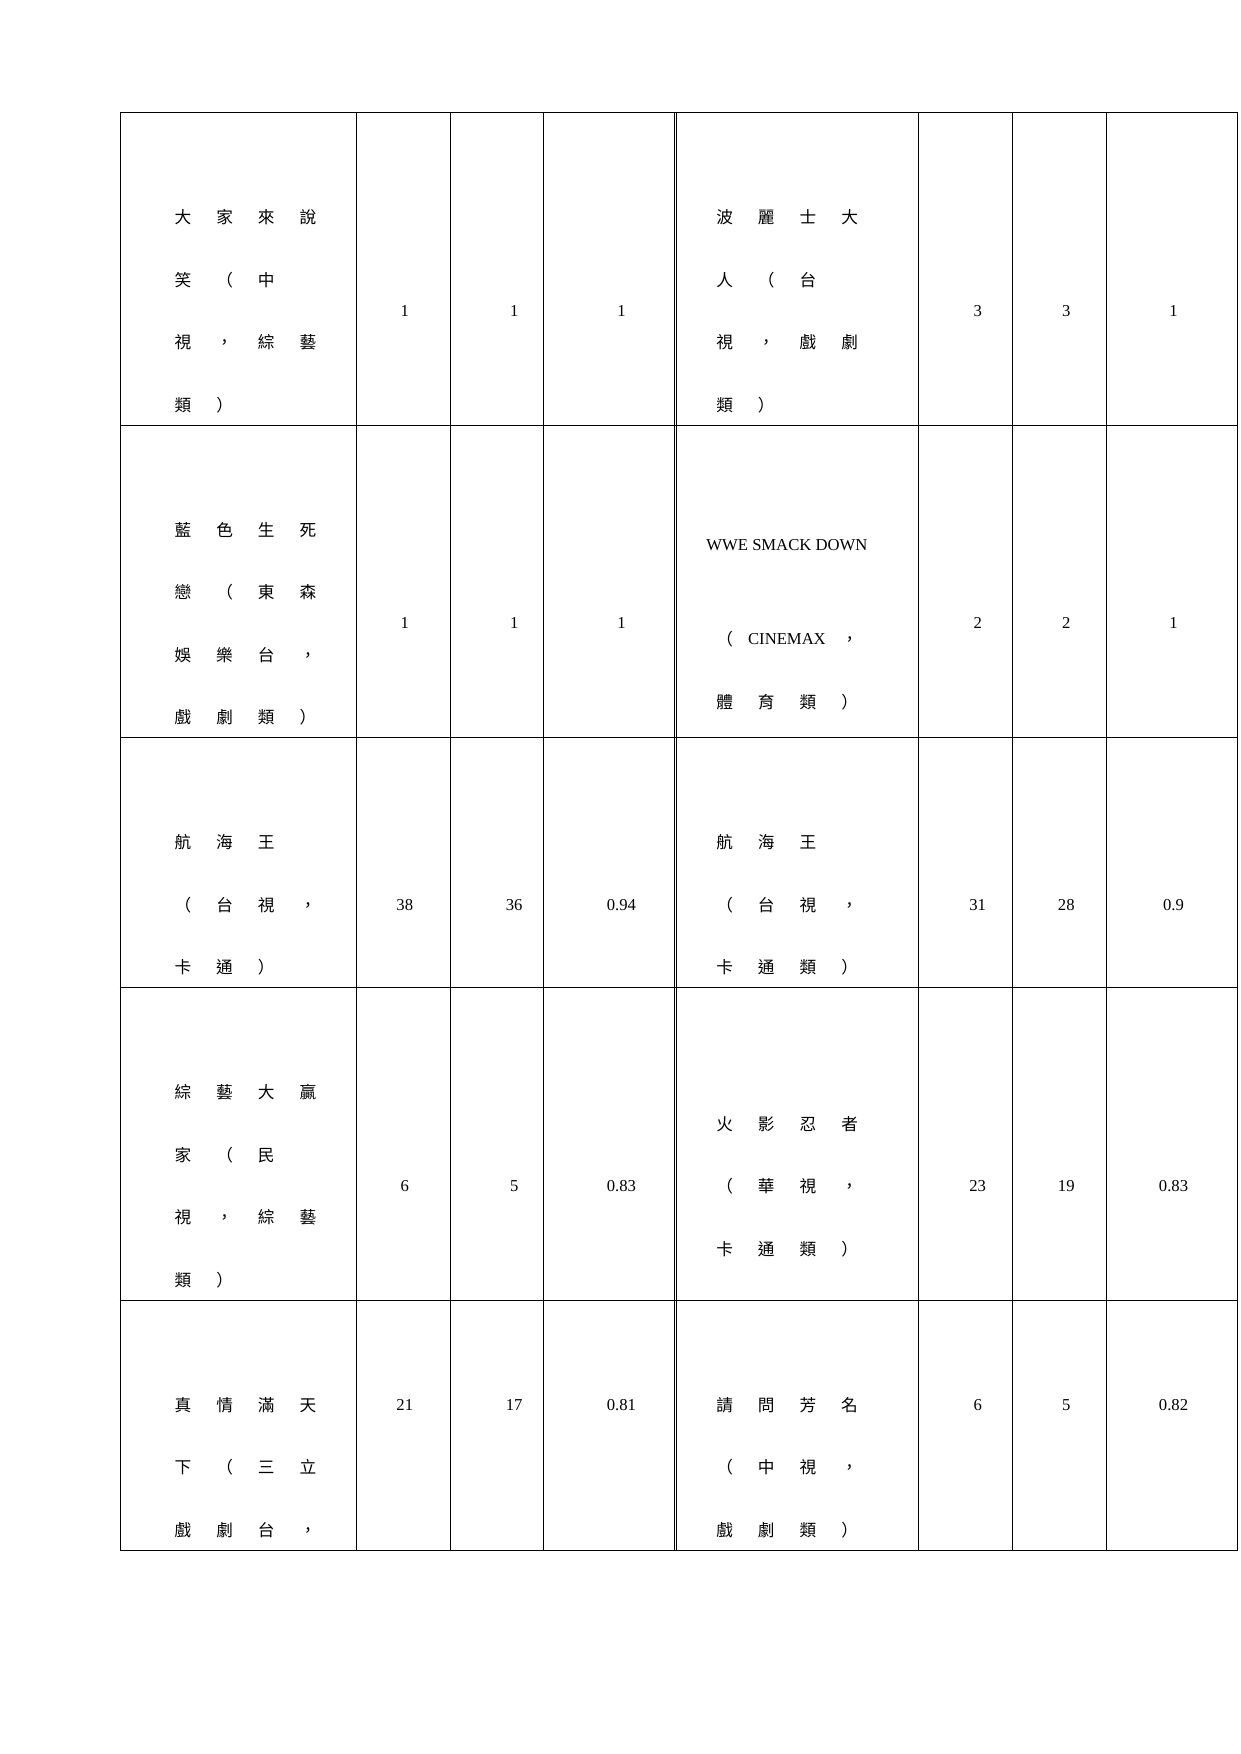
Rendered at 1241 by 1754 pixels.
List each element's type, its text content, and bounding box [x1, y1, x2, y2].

table_cell 3 [1013, 113, 1106, 425]
table_cell 航海王（台視，卡通類） [677, 738, 918, 987]
table_cell 1 [1107, 113, 1237, 425]
table_cell 1 [544, 113, 674, 425]
table_cell 火影忍者（華視，卡通類） [677, 988, 918, 1300]
table_cell 1 [357, 426, 450, 737]
table_cell 波麗士大人（台視，戲劇類） [677, 113, 918, 425]
table_cell WWE SMACK DOWN （CINEMAX，體育類） [677, 426, 918, 737]
table_cell 0.81 [544, 1301, 674, 1550]
table_cell 2 [919, 426, 1012, 737]
table_cell 5 [1013, 1301, 1106, 1550]
table_cell 航海王（台視，卡通） [121, 738, 356, 987]
table_cell 1 [544, 426, 674, 737]
table_cell 21 [357, 1301, 450, 1550]
table_cell 19 [1013, 988, 1106, 1300]
table_cell 3 [919, 113, 1012, 425]
table_cell 5 [451, 988, 543, 1300]
table_cell 真情滿天下（三立戲劇台， [121, 1301, 356, 1550]
table_cell 31 [919, 738, 1012, 987]
table_cell 36 [451, 738, 543, 987]
table_cell 0.83 [1107, 988, 1237, 1300]
table_cell 6 [357, 988, 450, 1300]
table_cell 1 [357, 113, 450, 425]
table_cell 28 [1013, 738, 1106, 987]
table_cell 0.82 [1107, 1301, 1237, 1550]
table_cell 大家來說笑（中視，綜藝類） [121, 113, 356, 425]
table_cell 17 [451, 1301, 543, 1550]
table_cell 0.9 [1107, 738, 1237, 987]
table_cell 0.94 [544, 738, 674, 987]
table_cell 23 [919, 988, 1012, 1300]
table_cell 2 [1013, 426, 1106, 737]
table_cell 請問芳名（中視，戲劇類） [677, 1301, 918, 1550]
table_cell 6 [919, 1301, 1012, 1550]
table_cell 藍色生死戀（東森娛樂台，戲劇類） [121, 426, 356, 737]
table_cell 1 [1107, 426, 1237, 737]
table_cell 綜藝大贏家（民視，綜藝類） [121, 988, 356, 1300]
table_cell 38 [357, 738, 450, 987]
table_cell 0.83 [544, 988, 674, 1300]
table_cell 1 [451, 113, 543, 425]
table_cell 1 [451, 426, 543, 737]
